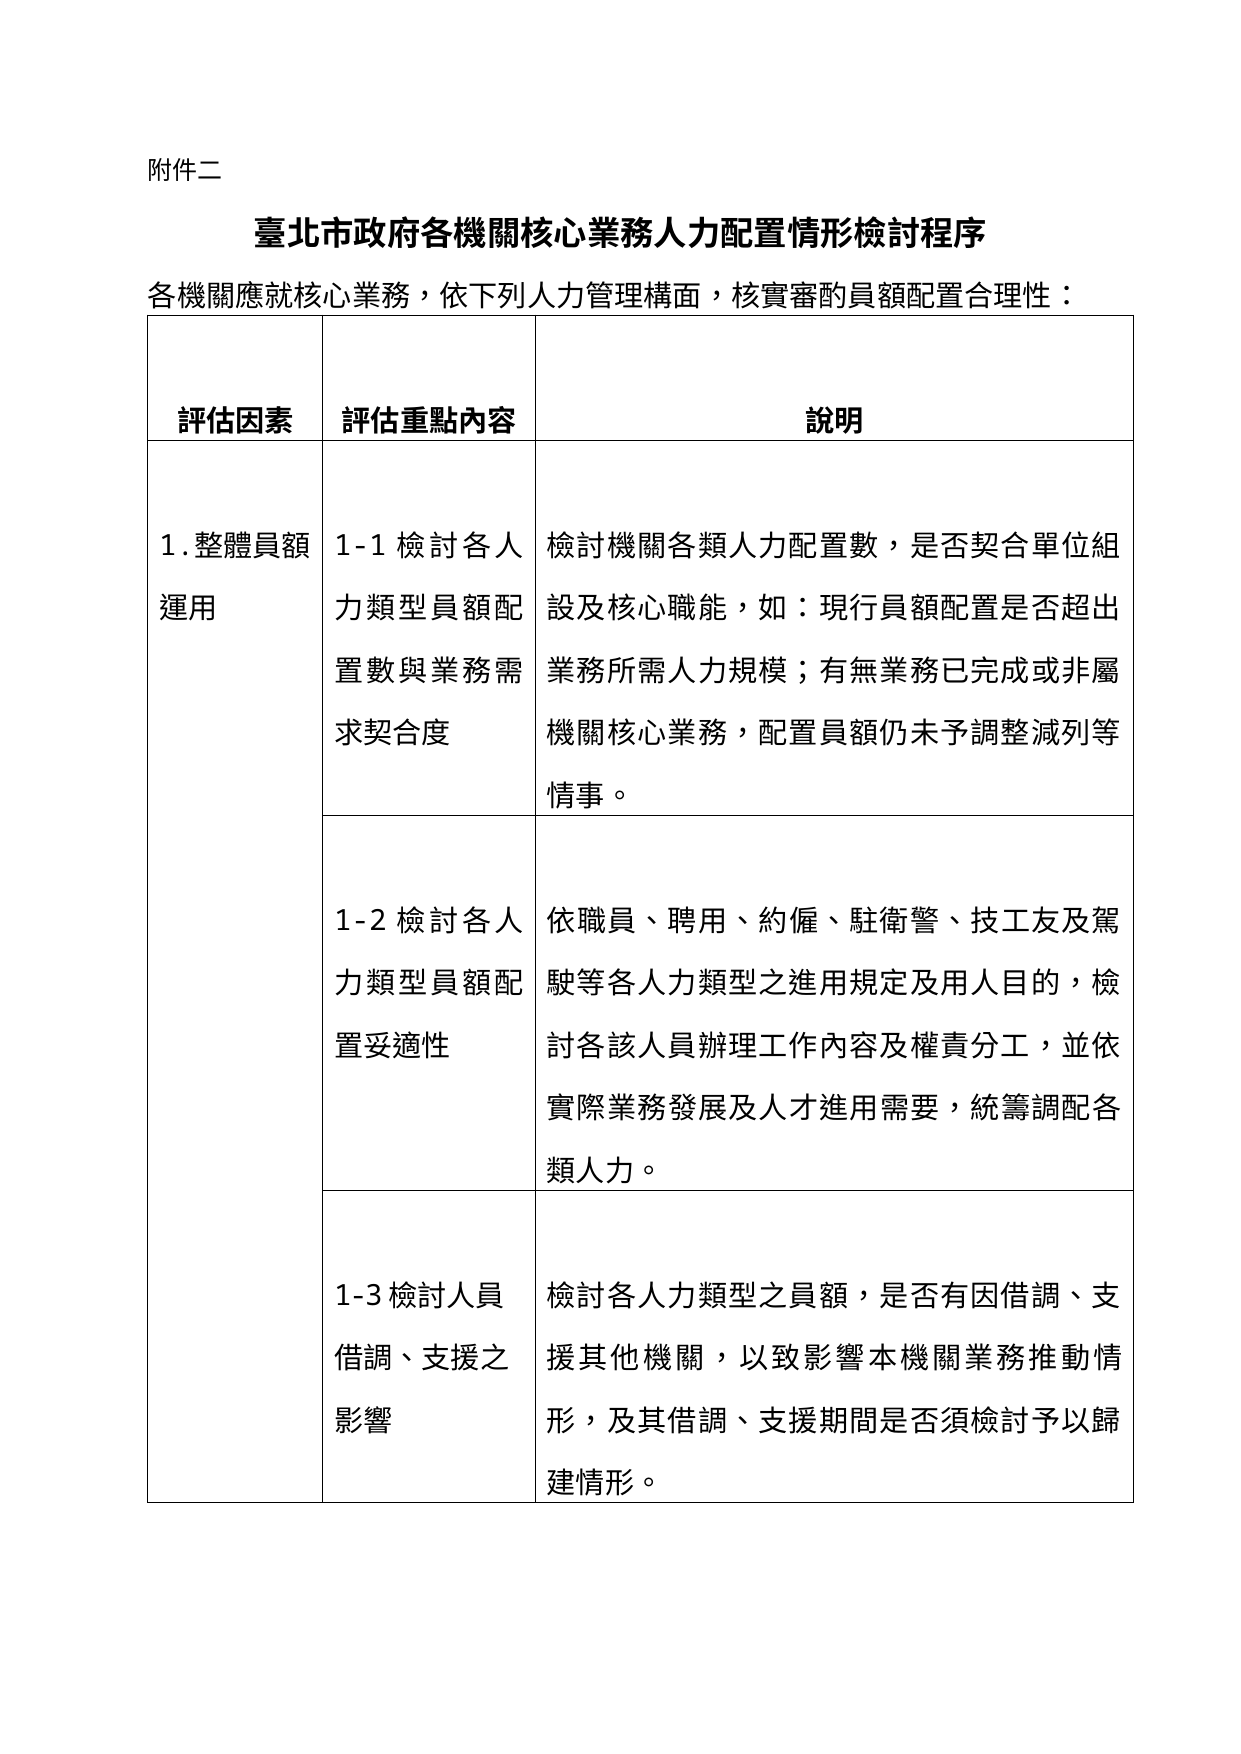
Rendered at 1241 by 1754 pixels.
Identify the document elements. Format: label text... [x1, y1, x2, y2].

table_cell 1-3檢討人員借調、支援之影響 [323, 1191, 535, 1502]
table_cell 依職員、聘用、約僱、駐衛警、技工友及駕駛等各人力類型之進用規定及用人目的，檢討各該人員辦理工作內容及權責分工，並依實際業務發展及人才進用需要，統籌調配各類人力。 [536, 816, 1133, 1189]
table_cell 1.整體員額運用 [148, 441, 322, 1502]
table_cell 檢討機關各類人力配置數，是否契合單位組設及核心職能，如：現行員額配置是否超出業務所需人力規模；有無業務已完成或非屬機關核心業務，配置員額仍未予調整減列等情事。 [536, 441, 1133, 814]
table_header 說明 [536, 316, 1133, 439]
table_cell 檢討各人力類型之員額，是否有因借調、支援其他機關，以致影響本機關業務推動情形，及其借調、支援期間是否須檢討予以歸建情形。 [536, 1191, 1133, 1502]
text 臺北市政府各機關核心業務人力配置情形檢討程序 [148, 189, 1092, 252]
text 附件二 [148, 127, 1092, 189]
table_header 評估因素 [148, 316, 322, 439]
text 各機關應就核心業務，依下列人力管理構面，核實審酌員額配置合理性： [148, 252, 1092, 314]
table_cell 1-2檢討各人力類型員額配置妥適性 [323, 816, 535, 1189]
table_cell 1-1檢討各人力類型員額配置數與業務需求契合度 [323, 441, 535, 814]
table_header 評估重點內容 [323, 316, 535, 439]
